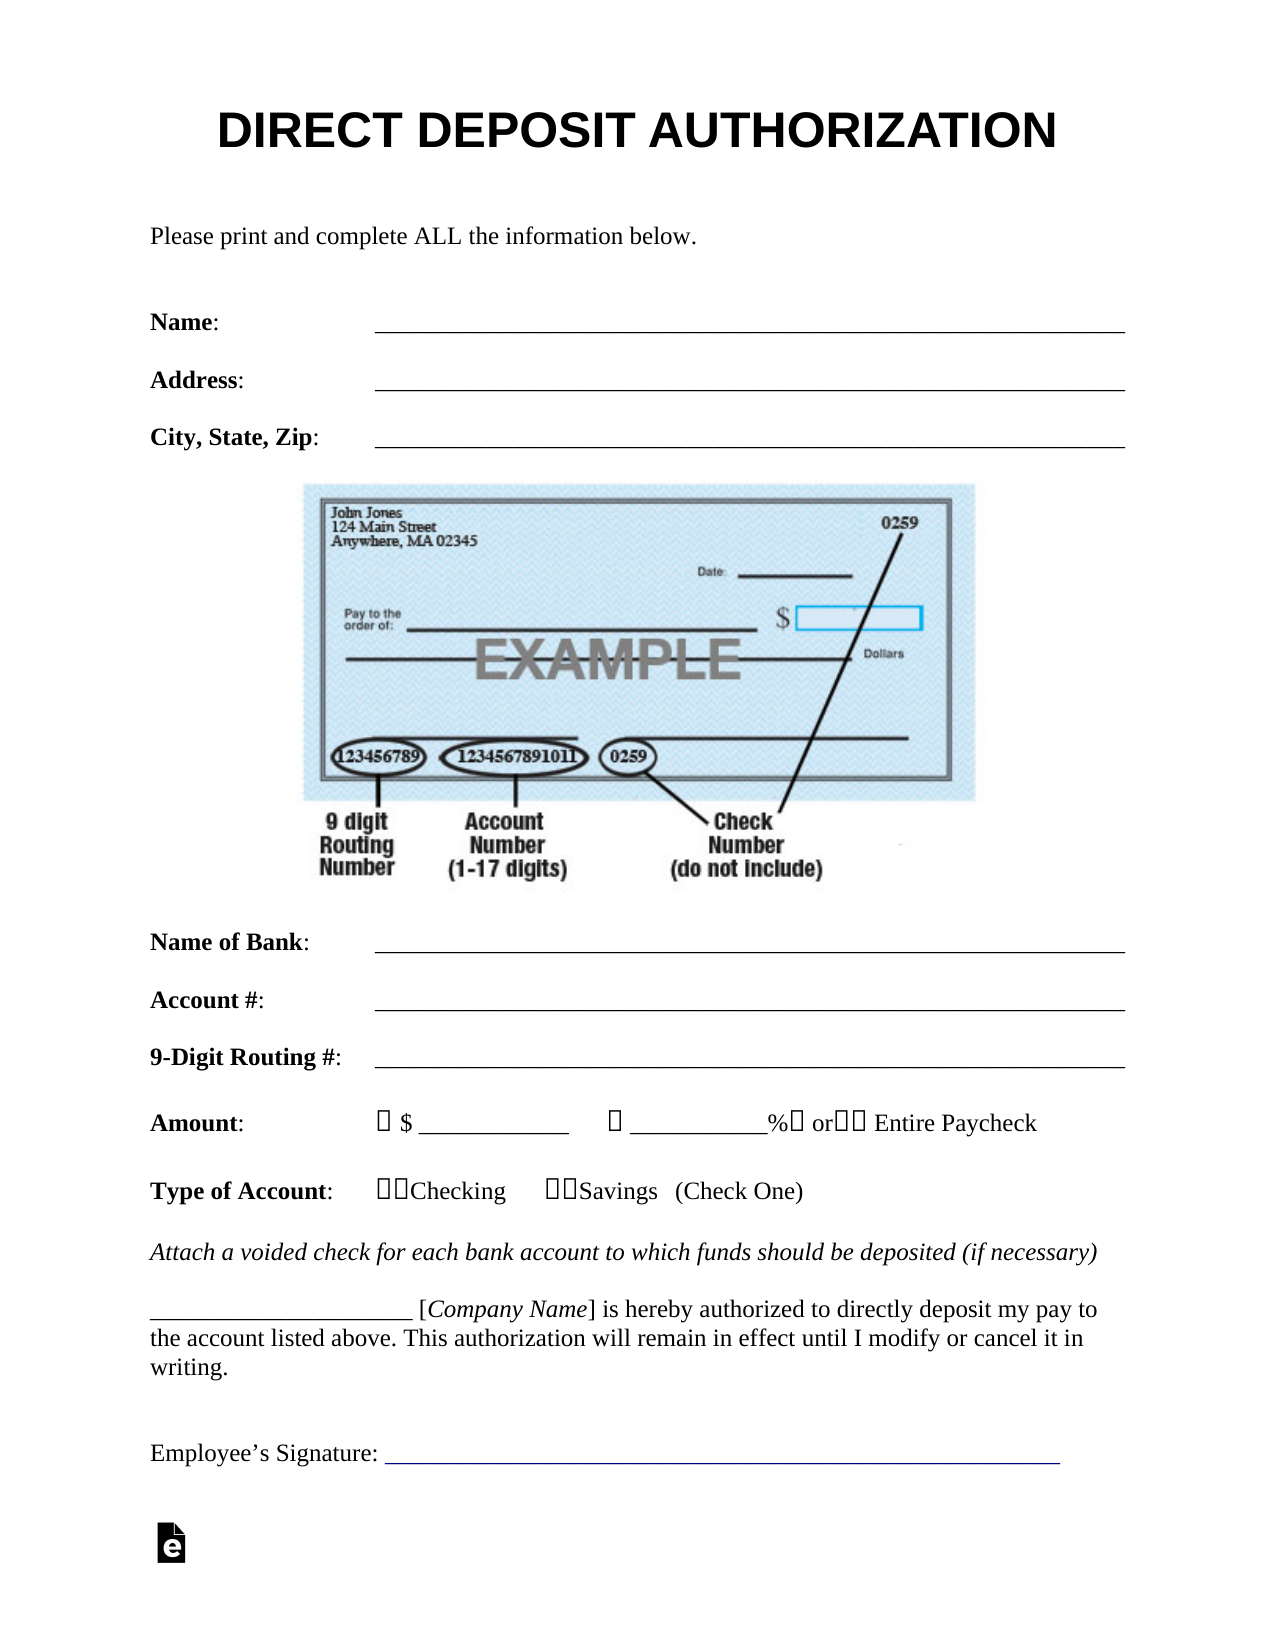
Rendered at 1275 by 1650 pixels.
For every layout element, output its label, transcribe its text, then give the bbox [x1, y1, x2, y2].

text 9-Digit Routing #: ____________________________________________________________ [150, 1042, 1125, 1071]
text Attach a voided check for each bank account to which funds should be deposited (if necessary) [150, 1237, 1125, 1266]
text Account #: ____________________________________________________________ [150, 985, 1125, 1014]
text City, State, Zip: ____________________________________________________________ [150, 422, 1125, 451]
text Name of Bank: ____________________________________________________________ [150, 927, 1125, 956]
text Address: ____________________________________________________________ [150, 365, 1125, 394]
text Employee’s Signature: ______________________________________________________ [150, 1438, 1125, 1467]
text _____________________ [Company Name] is hereby authorized to directly deposit my pay to the account listed above. This authorization will remain in effect until I modify or cancel it in writing. [150, 1294, 1125, 1381]
text Amount:  $ ____________  ___________% or Entire Paycheck [150, 1100, 1125, 1140]
subtitle DIRECT DEPOSIT AUTHORIZATION [150, 100, 1125, 157]
text Name: ____________________________________________________________ [150, 307, 1125, 336]
text Type of Account: Checking Savings (Check One) [150, 1168, 1125, 1208]
text Please print and complete ALL the information below. [150, 221, 1125, 250]
